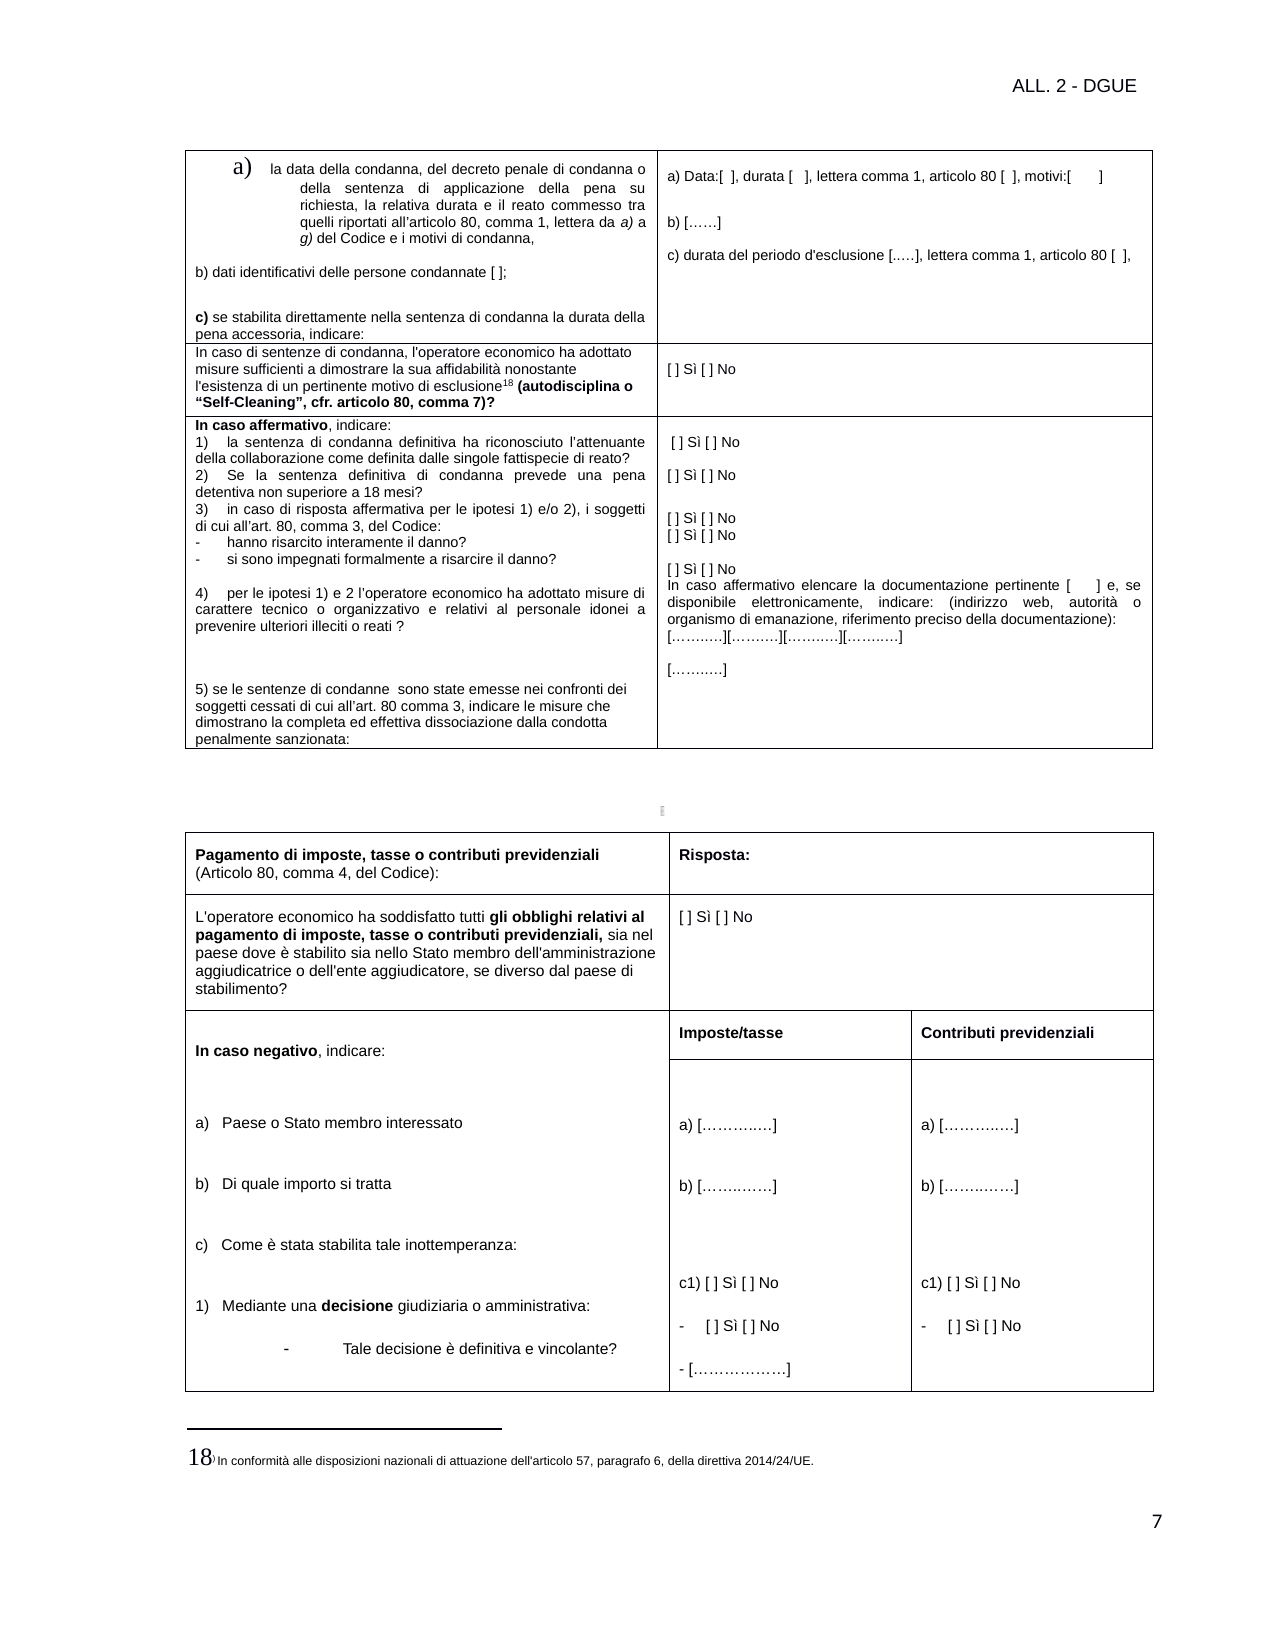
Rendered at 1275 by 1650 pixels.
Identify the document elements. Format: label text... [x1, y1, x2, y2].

table_cell L'operatore economico ha soddisfatto tutti gli obblighi relativi al pagamento di imposte, tasse o contributi previdenziali, sia nel paese dove è stabilito sia nello Stato membro dell'amministrazione aggiudicatrice o dell'ente aggiudicatore, se diverso dal paese di stabilimento? [186, 895, 669, 1010]
table_cell a) [………..…] b) [……..……] c1) [ ] Sì [ ] No - [ ] Sì [ ] No - [………………] - [………………] c2) [………….…] d) [ ] Sì [ ] No In caso affermativo, fornire informazioni dettagliate: [……] [670, 1060, 911, 1391]
table_cell In caso affermativo, indicare (): la data della condanna, del decreto penale di condanna o della sentenza di applicazione della pena su richiesta, la relativa durata e il reato commesso tra quelli riportati all’articolo 80, comma 1, lettera da a) a g) del Codice e i motivi di condanna, b) dati identificativi delle persone condannate [ ]; c) se stabilita direttamente nella sentenza di condanna la durata della pena accessoria, indicare: [186, 151, 657, 343]
table_cell [ ] Sì [ ] No [670, 895, 1153, 1010]
table_cell a) Data:[ ], durata [ ], lettera comma 1, articolo 80 [ ], motivi:[ ] b) [……] c) durata del periodo d'esclusione [..…], lettera comma 1, articolo 80 [ ], [658, 151, 1152, 343]
table_cell Imposte/tasse [670, 1011, 911, 1059]
table_header Risposta: [670, 833, 1153, 894]
table_cell Contributi previdenziali [912, 1011, 1153, 1059]
table_header Pagamento di imposte, tasse o contributi previdenziali (Articolo 80, comma 4, del Codice): [186, 833, 669, 894]
table_cell In caso negativo, indicare: a) Paese o Stato membro interessato b) Di quale importo si tratta c) Come è stata stabilita tale inottemperanza: 1) Mediante una decisione giudiziaria o amministrativa: Tale decisione è definitiva e vincolante? Indicare la data della sentenza di condanna o della decisione. Nel caso di una sentenza di condanna, se stabilita direttamente nella sentenza di condanna, la durata del periodo d'esclusione: 2) In altro modo? Specificare: d) L'operatore economico ha ottemperato od ottempererà ai suoi obblighi, pagando o impegnandosi in modo vincolante a pagare le imposte, le tasse o i contributi previdenziali dovuti, compresi eventuali interessi o multe, avendo effettuato il pagamento o formalizzato l’impegno prima della scadenza del termine per la presentazione della domanda (articolo 80 comma 4, ultimo periodo, del Codice)? [186, 1011, 669, 1391]
text B: MOTIVI LEGATI AL PAGAMENTO DI IMPOSTE O CONTRIBUTI PREVIDENZIALI [187, 803, 1137, 820]
table_cell [ ] Sì [ ] No [ ] Sì [ ] No [ ] Sì [ ] No [ ] Sì [ ] No [ ] Sì [ ] No In caso affermativo elencare la documentazione pertinente [ ] e, se disponibile elettronicamente, indicare: (indirizzo web, autorità o organismo di emanazione, riferimento preciso della documentazione): [……..…][…….…][……..…][……..…] [……..…] [658, 417, 1152, 748]
table_cell In caso affermativo, indicare: 1) la sentenza di condanna definitiva ha riconosciuto l’attenuante della collaborazione come definita dalle singole fattispecie di reato? 2) Se la sentenza definitiva di condanna prevede una pena detentiva non superiore a 18 mesi? 3) in caso di risposta affermativa per le ipotesi 1) e/o 2), i soggetti di cui all’art. 80, comma 3, del Codice: - hanno risarcito interamente il danno? - si sono impegnati formalmente a risarcire il danno? 4) per le ipotesi 1) e 2 l’operatore economico ha adottato misure di carattere tecnico o organizzativo e relativi al personale idonei a prevenire ulteriori illeciti o reati ? 5) se le sentenze di condanne sono state emesse nei confronti dei soggetti cessati di cui all’art. 80 comma 3, indicare le misure che dimostrano la completa ed effettiva dissociazione dalla condotta penalmente sanzionata: [186, 417, 657, 748]
table_cell In caso di sentenze di condanna, l'operatore economico ha adottato misure sufficienti a dimostrare la sua affidabilità nonostante l'esistenza di un pertinente motivo di esclusione (autodisciplina o “Self-Cleaning”, cfr. articolo 80, comma 7)? [186, 344, 657, 416]
table_cell a) [………..…] b) [……..……] c1) [ ] Sì [ ] No - [ ] Sì [ ] No - [………………] - [………………] c2) [………….…] d) [ ] Sì [ ] No In caso affermativo, fornire informazioni dettagliate: [……] [912, 1060, 1153, 1391]
table_cell [ ] Sì [ ] No [658, 344, 1152, 416]
